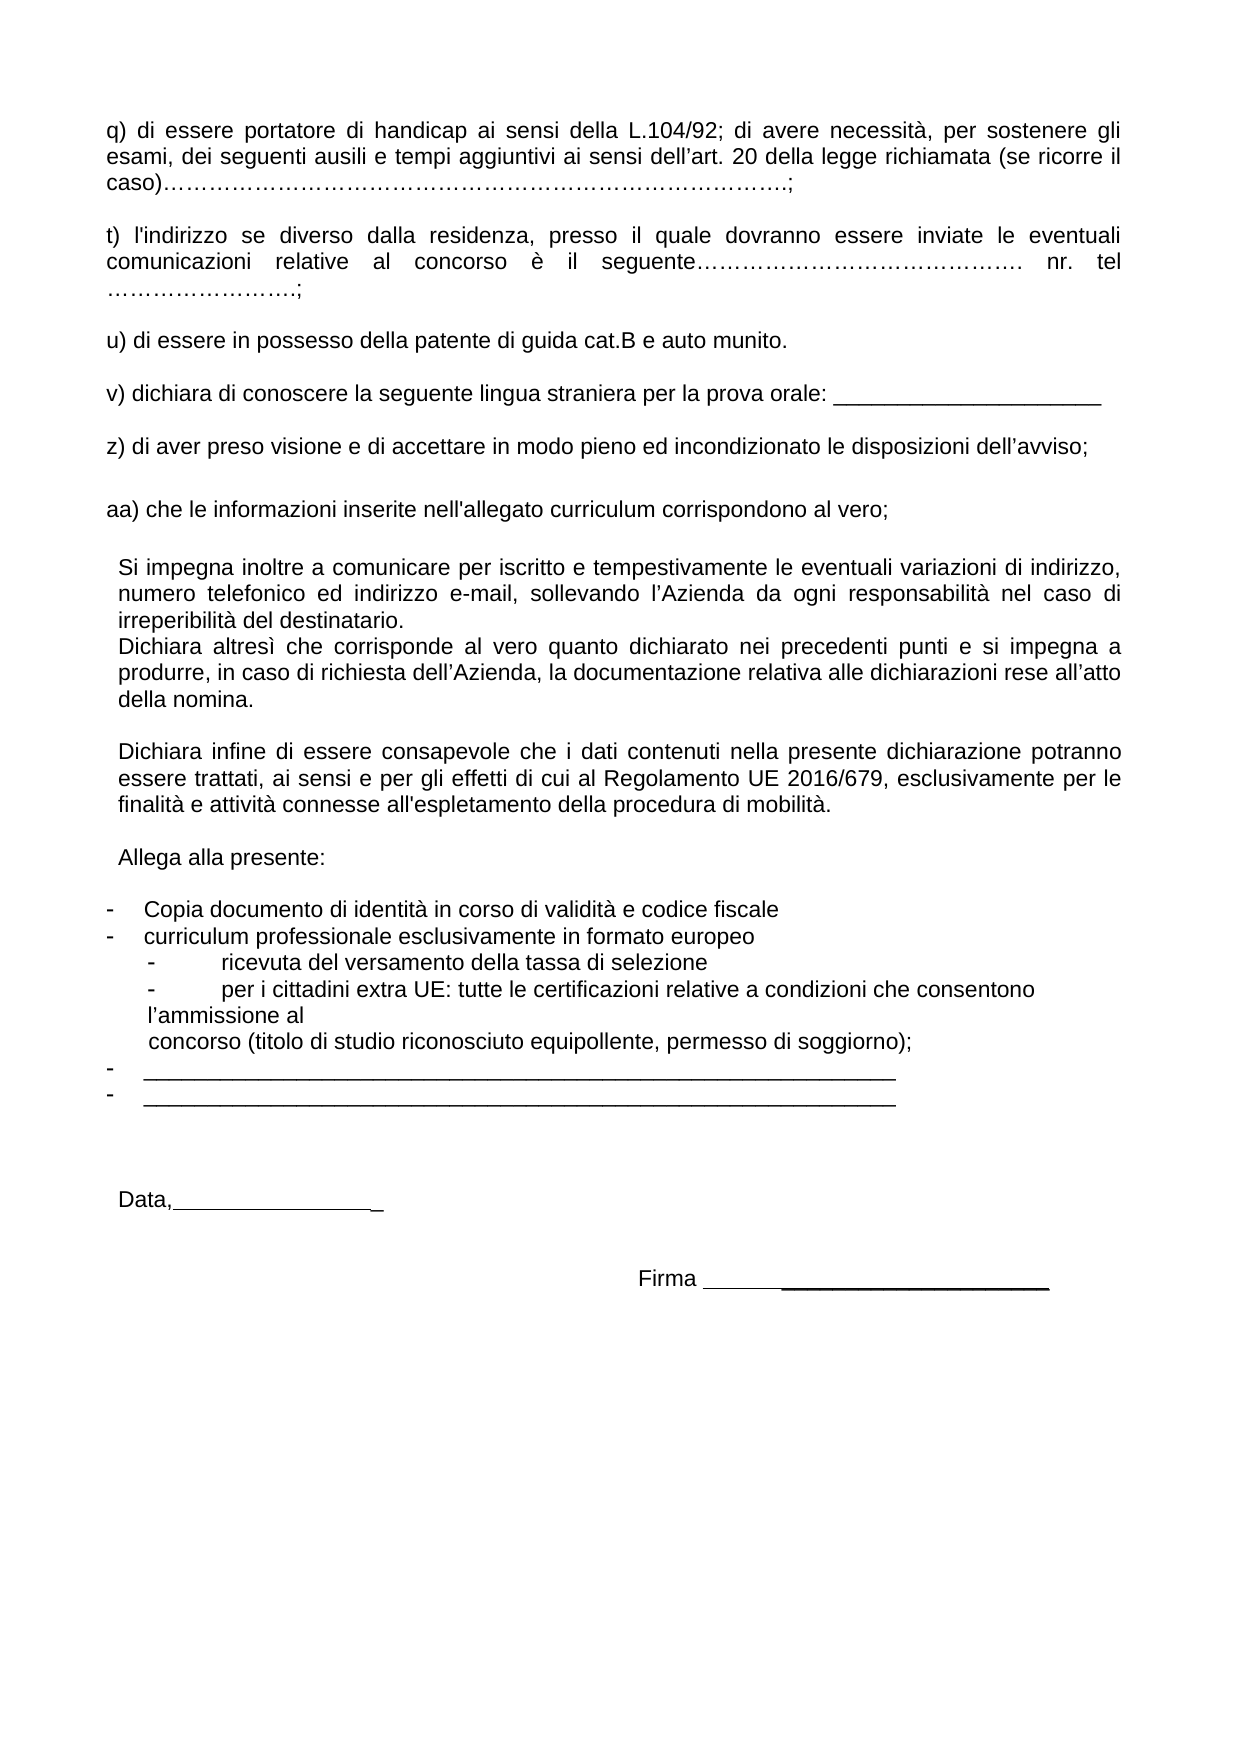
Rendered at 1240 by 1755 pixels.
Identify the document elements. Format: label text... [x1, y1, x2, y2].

text z) di aver preso visione e di accettare in modo pieno ed incondizionato le disposizioni dell’avviso; [106, 433, 1133, 459]
list Copia documento di identità in corso di validità e codice fiscale [106, 896, 1133, 923]
text Dichiara infine di essere consapevole che i dati contenuti nella presente dichiarazione potranno essere trattati, ai sensi e per gli effetti di cui al Regolamento UE 2016/679, esclusivamente per le finalità e attività connesse all'espletamento della procedura di mobilità. [118, 738, 1122, 817]
text v) dichiara di conoscere la seguente lingua straniera per la prova orale: _____________________ [106, 380, 1122, 406]
text Allega alla presente: [118, 844, 1133, 870]
list curriculum professionale esclusivamente in formato europeo [106, 923, 1133, 949]
text u) di essere in possesso della patente di guida cat.B e auto munito. [106, 327, 1122, 354]
text concorso (titolo di studio riconosciuto equipollente, permesso di soggiorno); [110, 1028, 1133, 1054]
text Firma _____________________ [118, 1265, 1133, 1292]
text Data, _ [118, 1186, 1133, 1213]
text t) l'indirizzo se diverso dalla residenza, presso il quale dovranno essere inviate le eventuali comunicazioni relative al concorso è il seguente……………………………………. nr. tel …………………….; [106, 222, 1122, 301]
text q) di essere portatore di handicap ai sensi della L.104/92; di avere necessità, per sostenere gli esami, dei seguenti ausili e tempi aggiuntivi ai sensi dell’art. 20 della legge richiamata (se ricorre il caso)……………………………………………………………………….; [106, 117, 1122, 196]
list ___________________________________________________________ [106, 1081, 1133, 1107]
list ricevuta del versamento della tassa di selezione [147, 949, 1133, 976]
text aa) che le informazioni inserite nell'allegato curriculum corrispondono al vero; [106, 496, 1133, 522]
list ___________________________________________________________ [106, 1054, 1133, 1081]
text Dichiara altresì che corrisponde al vero quanto dichiarato nei precedenti punti e si impegna a produrre, in caso di richiesta dell’Azienda, la documentazione relativa alle dichiarazioni rese all’atto della nomina. [118, 633, 1122, 712]
list per i cittadini extra UE: tutte le certificazioni relative a condizioni che consentono l’ammissione al [147, 976, 1133, 1028]
text Si impegna inoltre a comunicare per iscritto e tempestivamente le eventuali variazioni di indirizzo, numero telefonico ed indirizzo e-mail, sollevando l’Azienda da ogni responsabilità nel caso di irreperibilità del destinatario. [118, 554, 1122, 633]
